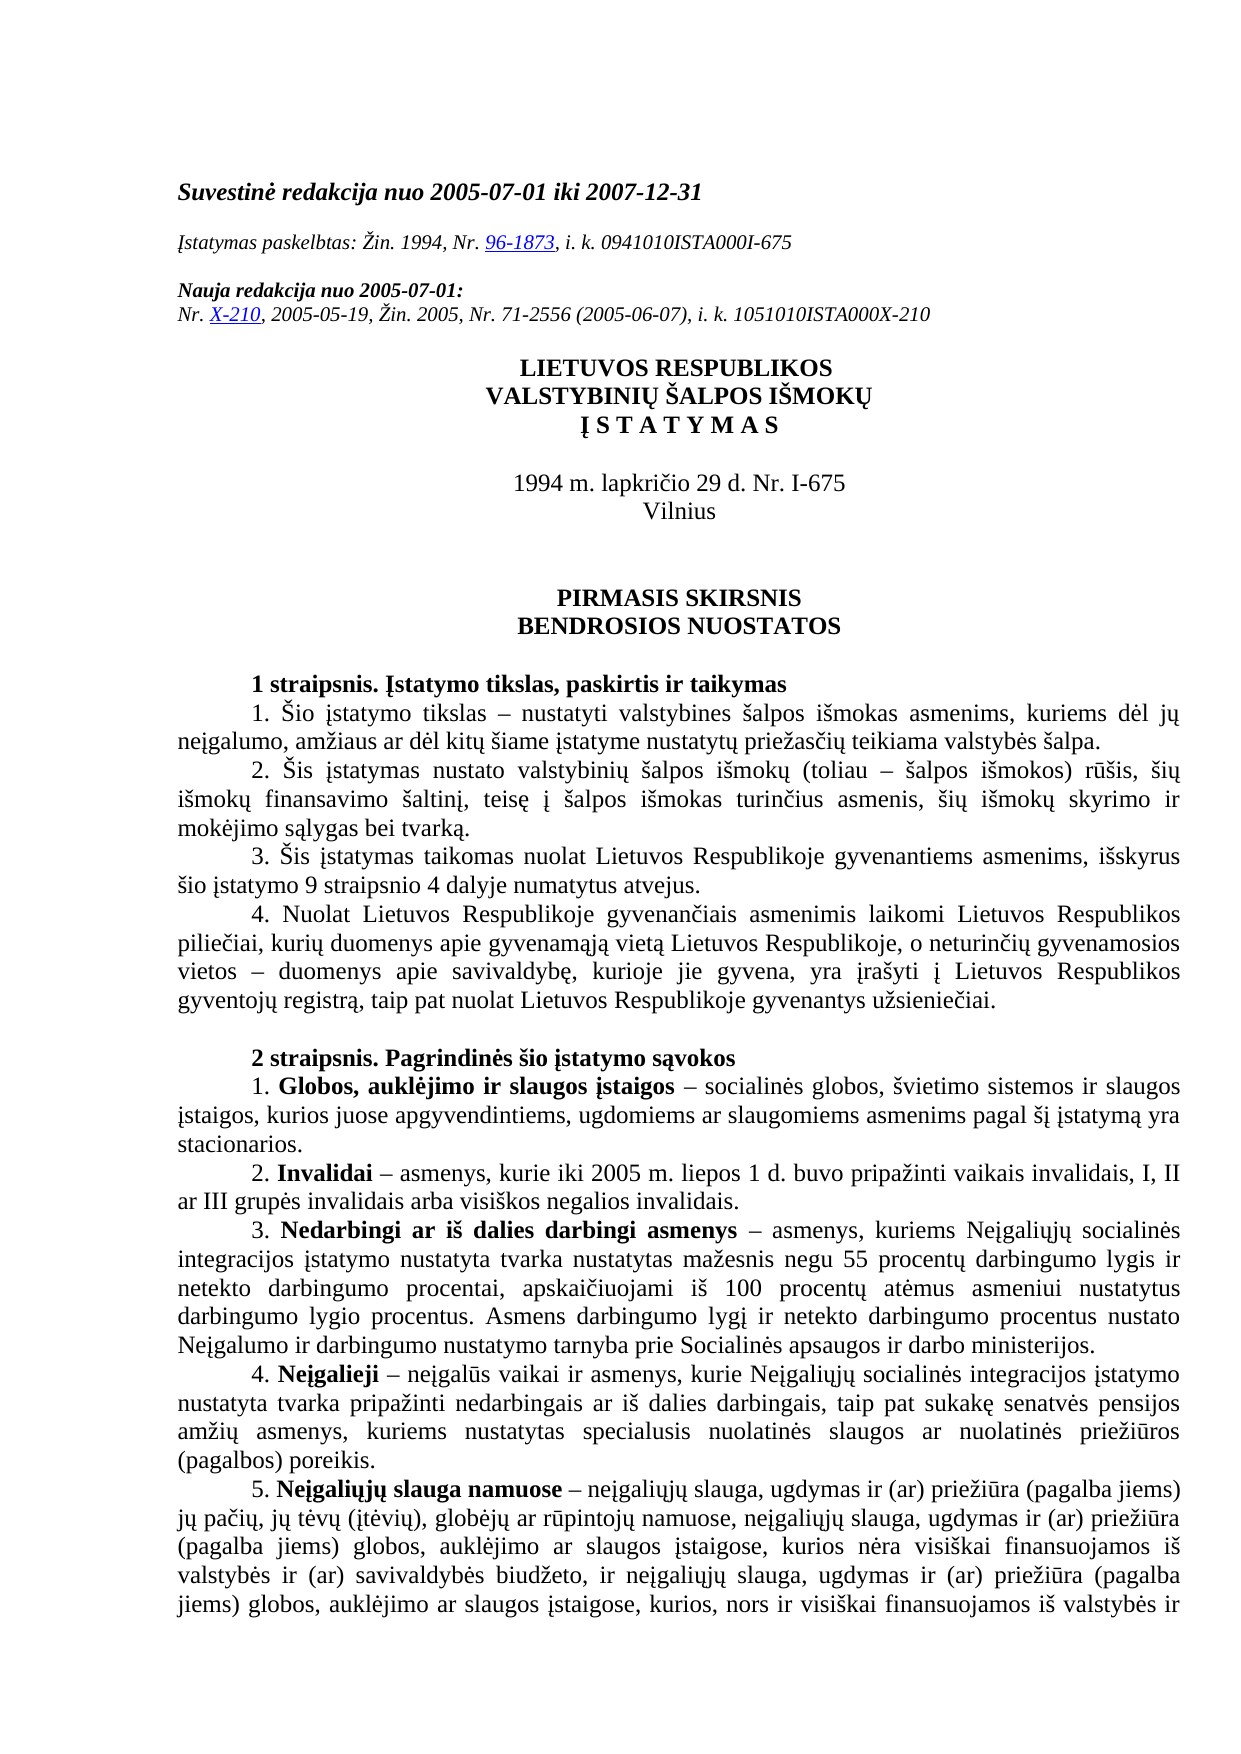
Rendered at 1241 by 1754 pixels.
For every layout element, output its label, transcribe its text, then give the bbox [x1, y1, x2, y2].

text 1. Šio įstatymo tikslas – nustatyti valstybines šalpos išmokas asmenims, kuriems dėl jų neįgalumo, amžiaus ar dėl kitų šiame įstatyme nustatytų priežasčių teikiama valstybės šalpa. [177, 698, 1181, 755]
text 1 straipsnis. Įstatymo tikslas, paskirtis ir taikymas [177, 669, 1181, 698]
text Nauja redakcija nuo 2005-07-01: [177, 278, 1181, 302]
text PIRMASIS SKIRSNIS [177, 583, 1181, 611]
text 4. Neįgalieji – neįgalūs vaikai ir asmenys, kurie Neįgaliųjų socialinės integracijos įstatymo nustatyta tvarka pripažinti nedarbingais ar iš dalies darbingais, taip pat sukakę senatvės pensijos amžių asmenys, kuriems nustatytas specialusis nuolatinės slaugos ar nuolatinės priežiūros (pagalbos) poreikis. [177, 1359, 1181, 1474]
text VALSTYBINIŲ ŠALPOS IŠMOKŲ [177, 381, 1181, 410]
text 2. Šis įstatymas nustato valstybinių šalpos išmokų (toliau – šalpos išmokos) rūšis, šių išmokų finansavimo šaltinį, teisę į šalpos išmokas turinčius asmenis, šių išmokų skyrimo ir mokėjimo sąlygas bei tvarką. [177, 755, 1181, 841]
text 2. Invalidai – asmenys, kurie iki 2005 m. liepos 1 d. buvo pripažinti vaikais invalidais, I, II ar III grupės invalidais arba visiškos negalios invalidais. [177, 1158, 1181, 1215]
text LIETUVOS RESPUBLIKOS [177, 353, 1181, 381]
text Nr. X-210, 2005-05-19, Žin. 2005, Nr. 71-2556 (2005-06-07), i. k. 1051010ISTA000X-210 [177, 302, 1181, 326]
text 1. Globos, auklėjimo ir slaugos įstaigos – socialinės globos, švietimo sistemos ir slaugos įstaigos, kurios juose apgyvendintiems, ugdomiems ar slaugomiems asmenims pagal šį įstatymą yra stacionarios. [177, 1071, 1181, 1158]
text 3. Nedarbingi ar iš dalies darbingi asmenys – asmenys, kuriems Neįgaliųjų socialinės integracijos įstatymo nustatyta tvarka nustatytas mažesnis negu 55 procentų darbingumo lygis ir netekto darbingumo procentai, apskaičiuojami iš 100 procentų atėmus asmeniui nustatytus darbingumo lygio procentus. Asmens darbingumo lygį ir netekto darbingumo procentus nustato Neįgalumo ir darbingumo nustatymo tarnyba prie Socialinės apsaugos ir darbo ministerijos. [177, 1215, 1181, 1359]
text 1994 m. lapkričio 29 d. Nr. I-675 [177, 468, 1181, 496]
text Suvestinė redakcija nuo 2005-07-01 iki 2007-12-31 [177, 177, 1181, 206]
text Vilnius [177, 496, 1181, 525]
text Į S T A T Y M A S [177, 410, 1181, 439]
text BENDROSIOS NUOSTATOS [177, 611, 1181, 640]
text 5. Neįgaliųjų slauga namuose – neįgaliųjų slauga, ugdymas ir (ar) priežiūra (pagalba jiems) jų pačių, jų tėvų (įtėvių), globėjų ar rūpintojų namuose, neįgaliųjų slauga, ugdymas ir (ar) priežiūra (pagalba jiems) globos, auklėjimo ar slaugos įstaigose, kurios nėra visiškai finansuojamos iš valstybės ir (ar) savivaldybės biudžeto, ir neįgaliųjų slauga, ugdymas ir (ar) priežiūra (pagalba jiems) globos, auklėjimo ar slaugos įstaigose, kurios, nors ir visiškai finansuojamos iš valstybės ir [177, 1474, 1181, 1618]
text 4. Nuolat Lietuvos Respublikoje gyvenančiais asmenimis laikomi Lietuvos Respublikos piliečiai, kurių duomenys apie gyvenamąją vietą Lietuvos Respublikoje, o neturinčių gyvenamosios vietos – duomenys apie savivaldybę, kurioje jie gyvena, yra įrašyti į Lietuvos Respublikos gyventojų registrą, taip pat nuolat Lietuvos Respublikoje gyvenantys užsieniečiai. [177, 899, 1181, 1014]
text 2 straipsnis. Pagrindinės šio įstatymo sąvokos [177, 1043, 1181, 1071]
text Įstatymas paskelbtas: Žin. 1994, Nr. 96-1873, i. k. 0941010ISTA000I-675 [177, 230, 1181, 254]
text 3. Šis įstatymas taikomas nuolat Lietuvos Respublikoje gyvenantiems asmenims, išskyrus šio įstatymo 9 straipsnio 4 dalyje numatytus atvejus. [177, 841, 1181, 899]
